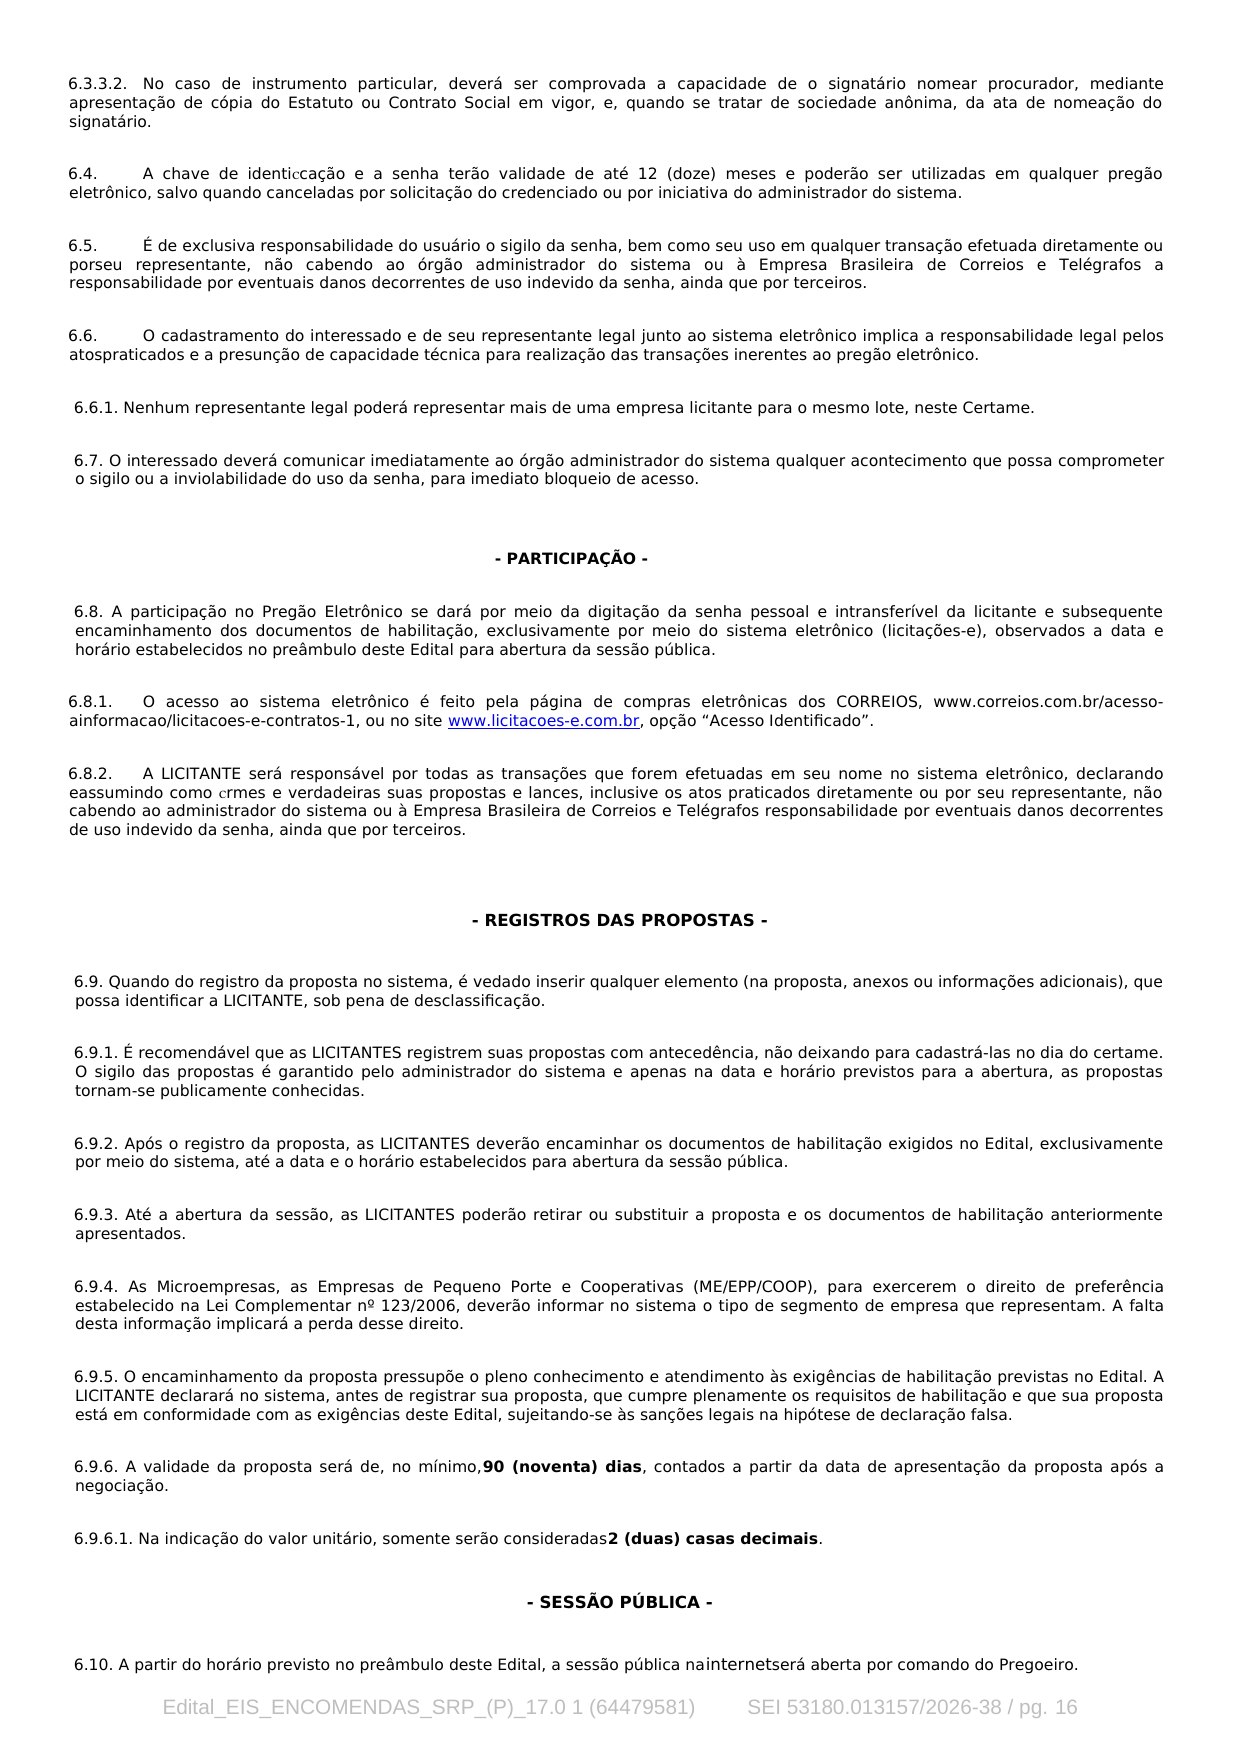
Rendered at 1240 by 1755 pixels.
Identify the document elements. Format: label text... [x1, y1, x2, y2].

text 6.9.3. Até a abertura da sessão, as LICITANTES poderão retirar ou substituir a proposta e os documentos de habilitação anteriormente apresentados. [74, 1206, 1165, 1243]
text 6.7. O interessado deverá comunicar imediatamente ao órgão administrador do sistema qualquer acontecimento que possa comprometer o sigilo ou a inviolabilidade do uso da senha, para imediato bloqueio de acesso. [74, 452, 1165, 488]
list PARTICIPAÇÃO - [57, 550, 1086, 568]
text 6.9. Quando do registro da proposta no sistema, é vedado inserir qualquer elemento (na proposta, anexos ou informações adicionais), que possa identificar a LICITANTE, sob pena de desclassificação. [74, 973, 1165, 1010]
list A chave de identicação e a senha terão validade de até 12 (doze) meses e poderão ser utilizadas em qualquer pregão eletrônico, salvo quando canceladas por solicitação do credenciado ou por iniciativa do administrador do sistema. [68, 165, 1165, 202]
list No caso de instrumento particular, deverá ser comprovada a capacidade de o signatário nomear procurador, mediante apresentação de cópia do Estatuto ou Contrato Social em vigor, e, quando se tratar de sociedade anônima, da ata de nomeação do signatário. [68, 75, 1165, 131]
text 6.8. A participação no Pregão Eletrônico se dará por meio da digitação da senha pessoal e intransferível da licitante e subsequente encaminhamento dos documentos de habilitação, exclusivamente por meio do sistema eletrônico (licitações-e), observados a data e horário estabelecidos no preâmbulo deste Edital para abertura da sessão pública. [74, 603, 1165, 659]
list É de exclusiva responsabilidade do usuário o sigilo da senha, bem como seu uso em qualquer transação efetuada diretamente ou porseu representante, não cabendo ao órgão administrador do sistema ou à Empresa Brasileira de Correios e Telégrafos a responsabilidade por eventuais danos decorrentes de uso indevido da senha, ainda que por terceiros. [68, 237, 1165, 293]
text 6.9.1. É recomendável que as LICITANTES registrem suas propostas com antecedência, não deixando para cadastrá-las no dia do certame. O sigilo das propostas é garantido pelo administrador do sistema e apenas na data e horário previstos para a abertura, as propostas tornam-se publicamente conhecidas. [74, 1044, 1165, 1100]
text 6.9.6.1. Na indicação do valor unitário, somente serão consideradas2 (duas) casas decimais. [74, 1530, 1165, 1548]
text 6.9.6. A validade da proposta será de, no mínimo,90 (noventa) dias, contados a partir da data de apresentação da proposta após a negociação. [74, 1458, 1165, 1495]
subtitle - SESSÃO PÚBLICA - [69, 1593, 1170, 1612]
text 6.9.5. O encaminhamento da proposta pressupõe o pleno conhecimento e atendimento às exigências de habilitação previstas no Edital. A LICITANTE declarará no sistema, antes de registrar sua proposta, que cumpre plenamente os requisitos de habilitação e que sua proposta está em conformidade com as exigências deste Edital, sujeitando-se às sanções legais na hipótese de declaração falsa. [74, 1368, 1165, 1424]
text 6.6.1. Nenhum representante legal poderá representar mais de uma empresa licitante para o mesmo lote, neste Certame. [74, 399, 1165, 417]
list A LICITANTE será responsável por todas as transações que forem efetuadas em seu nome no sistema eletrônico, declarando eassumindo como rmes e verdadeiras suas propostas e lances, inclusive os atos praticados diretamente ou por seu representante, não cabendo ao administrador do sistema ou à Empresa Brasileira de Correios e Telégrafos responsabilidade por eventuais danos decorrentes de uso indevido da senha, ainda que por terceiros. [68, 765, 1165, 839]
text 6.9.2. Após o registro da proposta, as LICITANTES deverão encaminhar os documentos de habilitação exigidos no Edital, exclusivamente por meio do sistema, até a data e o horário estabelecidos para abertura da sessão pública. [74, 1135, 1165, 1172]
text 6.10. A partir do horário previsto no preâmbulo deste Edital, a sessão pública nainternetserá aberta por comando do Pregoeiro. [74, 1655, 1165, 1674]
subtitle - REGISTROS DAS PROPOSTAS - [69, 911, 1170, 930]
list O acesso ao sistema eletrônico é feito pela página de compras eletrônicas dos CORREIOS, www.correios.com.br/acesso-ainformacao/licitacoes-e-contratos-1, ou no site www.licitacoes-e.com.br, opção “Acesso Identificado”. [68, 693, 1165, 730]
text 6.9.4. As Microempresas, as Empresas de Pequeno Porte e Cooperativas (ME/EPP/COOP), para exercerem o direito de preferência estabelecido na Lei Complementar nº 123/2006, deverão informar no sistema o tipo de segmento de empresa que representam. A falta desta informação implicará a perda desse direito. [74, 1278, 1165, 1333]
list O cadastramento do interessado e de seu representante legal junto ao sistema eletrônico implica a responsabilidade legal pelos atospraticados e a presunção de capacidade técnica para realização das transações inerentes ao pregão eletrônico. [68, 327, 1165, 364]
